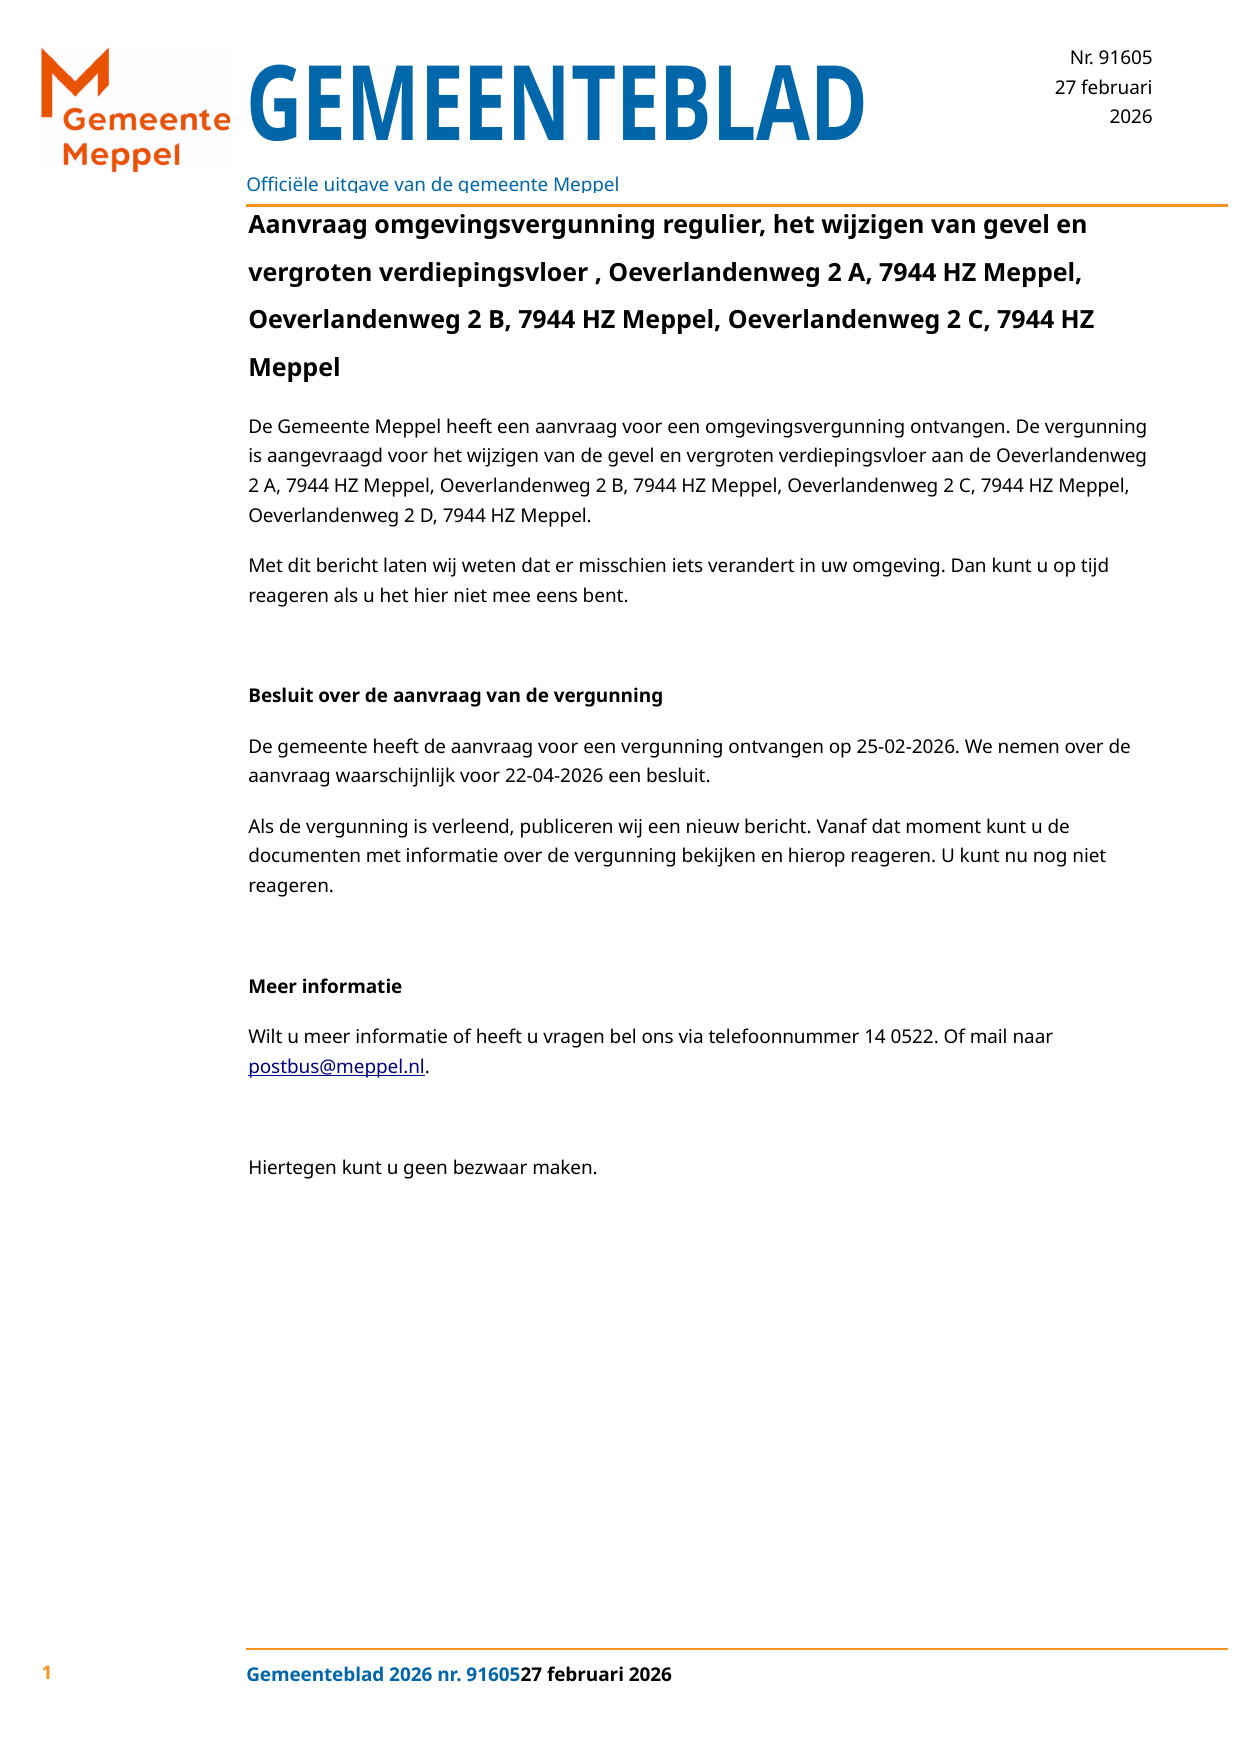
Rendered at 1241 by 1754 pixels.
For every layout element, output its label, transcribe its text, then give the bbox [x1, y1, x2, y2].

text Met dit bericht laten wij weten dat er misschien iets verandert in uw omgeving. Dan kunt u op tijd reageren als u het hier niet mee eens bent. [248, 552, 1152, 608]
text Wilt u meer informatie of heeft u vragen bel ons via telefoonnummer 14 0522. Of mail naar postbus@meppel.nl. [248, 1023, 1152, 1079]
text Besluit over de aanvraag van de vergunning [248, 683, 1152, 708]
text De Gemeente Meppel heeft een aanvraag voor een omgevingsvergunning ontvangen. De vergunning is aangevraagd voor het wijzigen van de gevel en vergroten verdiepingsvloer aan de Oeverlandenweg 2 A, 7944 HZ Meppel, Oeverlandenweg 2 B, 7944 HZ Meppel, Oeverlandenweg 2 C, 7944 HZ Meppel, Oeverlandenweg 2 D, 7944 HZ Meppel. [248, 413, 1152, 528]
text De gemeente heeft de aanvraag voor een vergunning ontvangen op 25-02-2026. We nemen over de aanvraag waarschijnlijk voor 22-04-2026 een besluit. [248, 733, 1152, 788]
text Meer informatie [248, 973, 1152, 999]
picture [41, 47, 231, 172]
text Als de vergunning is verleend, publiceren wij een nieuw bericht. Vanaf dat moment kunt u de documenten met informatie over de vergunning bekijken en hierop reageren. U kunt nu nog niet reageren. [248, 813, 1152, 898]
text Aanvraag omgevingsvergunning regulier, het wijzigen van gevel en vergroten verdiepingsvloer , Oeverlandenweg 2 A, 7944 HZ Meppel, Oeverlandenweg 2 B, 7944 HZ Meppel, Oeverlandenweg 2 C, 7944 HZ Meppel [248, 207, 1152, 384]
text Hiertegen kunt u geen bezwaar maken. [248, 1154, 1152, 1180]
